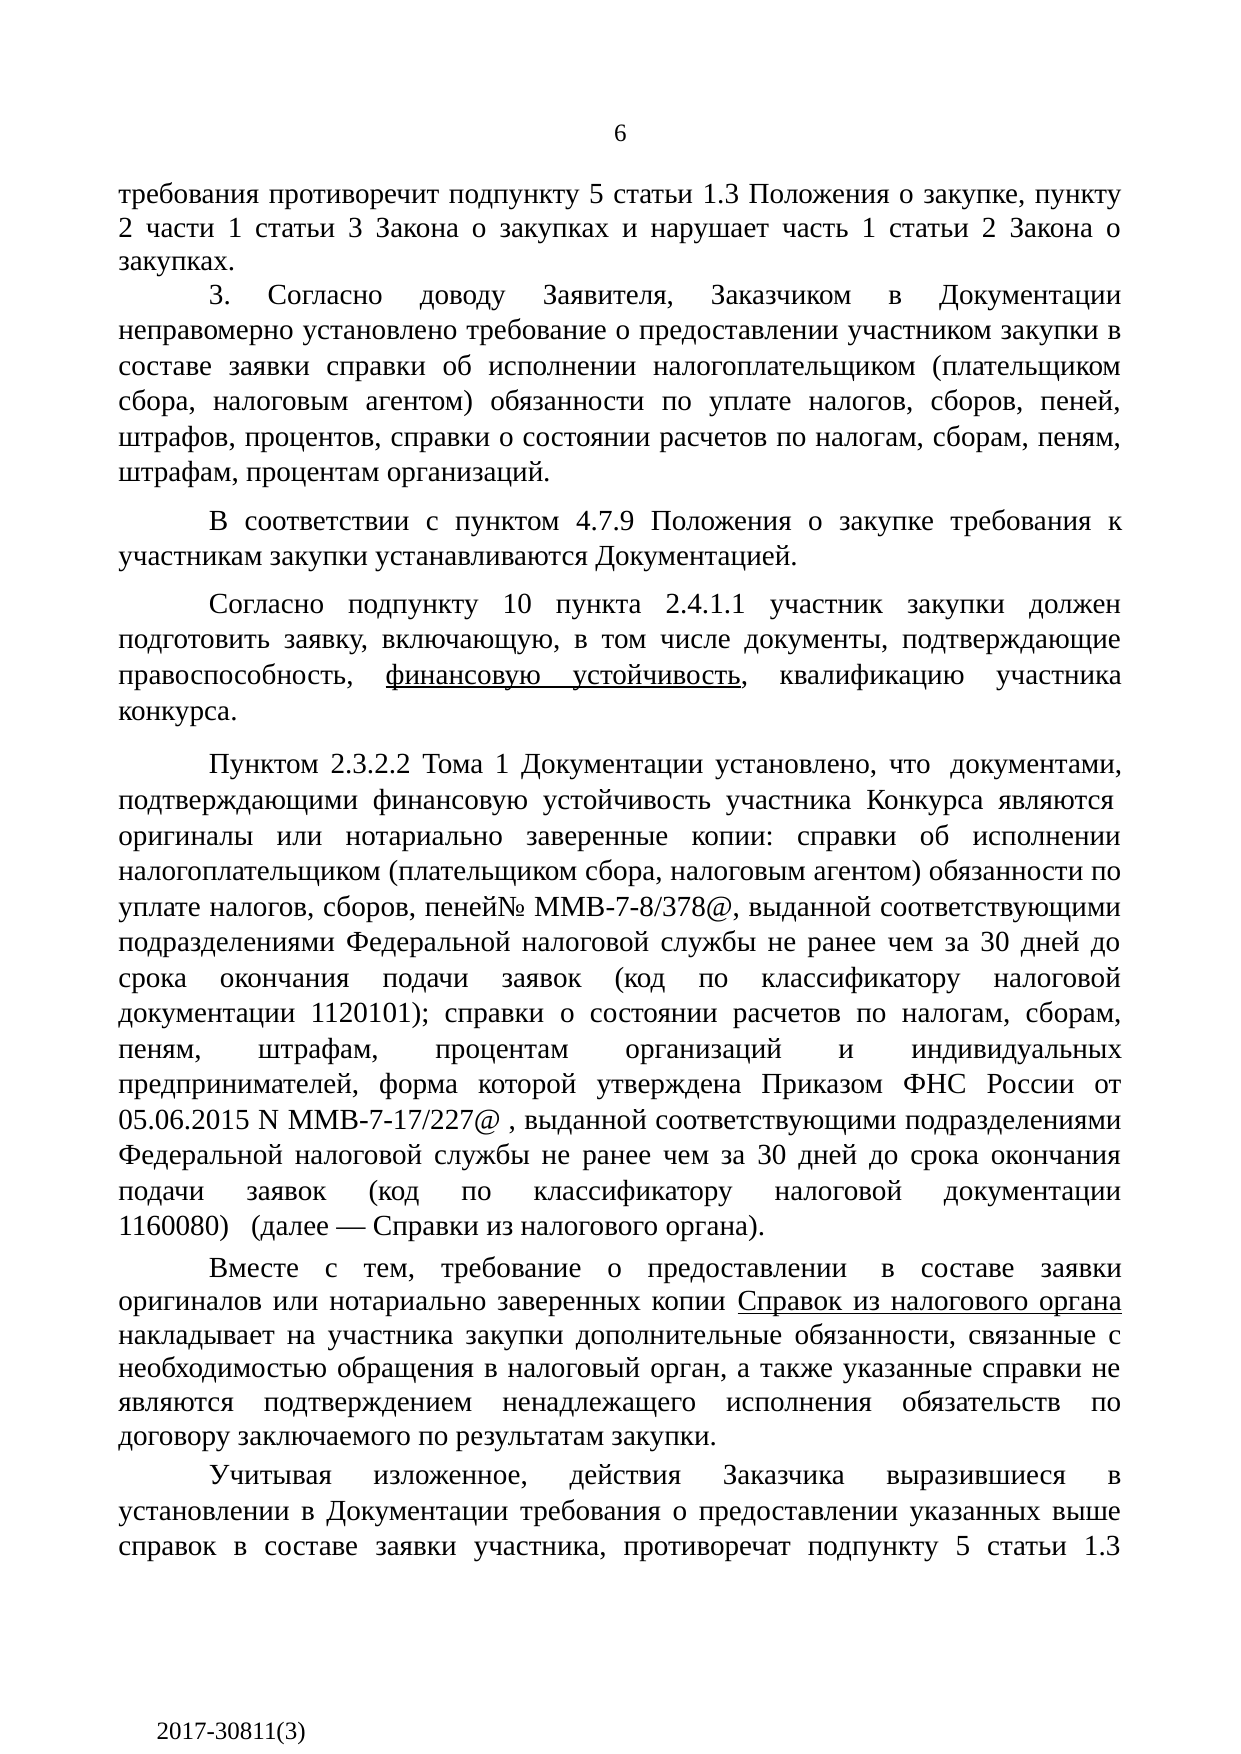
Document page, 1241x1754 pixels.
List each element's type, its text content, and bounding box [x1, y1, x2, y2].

text Согласно подпункту 10 пункта 2.4.1.1 участник закупки должен подготовить заявку, включающую, в том числе документы, подтверждающие правоспособность, финансовую устойчивость, квалификацию участника конкурса. [118, 586, 1122, 726]
text Вместе с тем, требование о предоставлении в составе заявки оригиналов или нотариально заверенных копии Справок из налогового органа накладывает на участника закупки дополнительные обязанности, связанные с необходимостью обращения в налоговый орган, а также указанные справки не являются подтверждением ненадлежащего исполнения обязательств по договору заключаемого по результатам закупки. [118, 1250, 1122, 1451]
text Пунктом 2.3.2.2 Тома 1 Документации установлено, что документами, подтверждающими финансовую устойчивость участника Конкурса являются оригиналы или нотариально заверенные копии: справки об исполнении налогоплательщиком (плательщиком сбора, налоговым агентом) обязанности по уплате налогов, сборов, пеней№ ММВ-7-8/378@, выданной соответствующими подразделениями Федеральной налоговой службы не ранее чем за 30 дней до срока окончания подачи заявок (код по классификатору налоговой документации 1120101); справки о состоянии расчетов по налогам, сборам, пеням, штрафам, процентам организаций и индивидуальных предпринимателей, форма которой утверждена Приказом ФНС России от 05.06.2015 N ММВ-7-17/227@ , выданной соответствующими подразделениями Федеральной налоговой службы не ранее чем за 30 дней до срока окончания подачи заявок (код по классификатору налоговой документации 1160080) (далее — Справки из налогового органа). [118, 747, 1122, 1242]
text Учитывая изложенное, действия Заказчика выразившиеся в установлении в Документации требования о предоставлении указанных выше справок в составе заявки участника, противоречат подпункту 5 статьи 1.3 [118, 1457, 1122, 1562]
text 3. Согласно доводу Заявителя, Заказчиком в Документации неправомерно установлено требование о предоставлении участником закупки в составе заявки справки об исполнении налогоплательщиком (плательщиком сбора, налоговым агентом) обязанности по уплате налогов, сборов, пеней, штрафов, процентов, справки о состоянии расчетов по налогам, сборам, пеням, штрафам, процентам организаций. [118, 277, 1122, 488]
text требования противоречит подпункту 5 статьи 1.3 Положения о закупке, пункту 2 части 1 статьи 3 Закона о закупках и нарушает часть 1 статьи 2 Закона о закупках. [118, 176, 1122, 277]
text В соответствии с пунктом 4.7.9 Положения о закупке требования к участникам закупки устанавливаются Документацией. [118, 503, 1122, 572]
